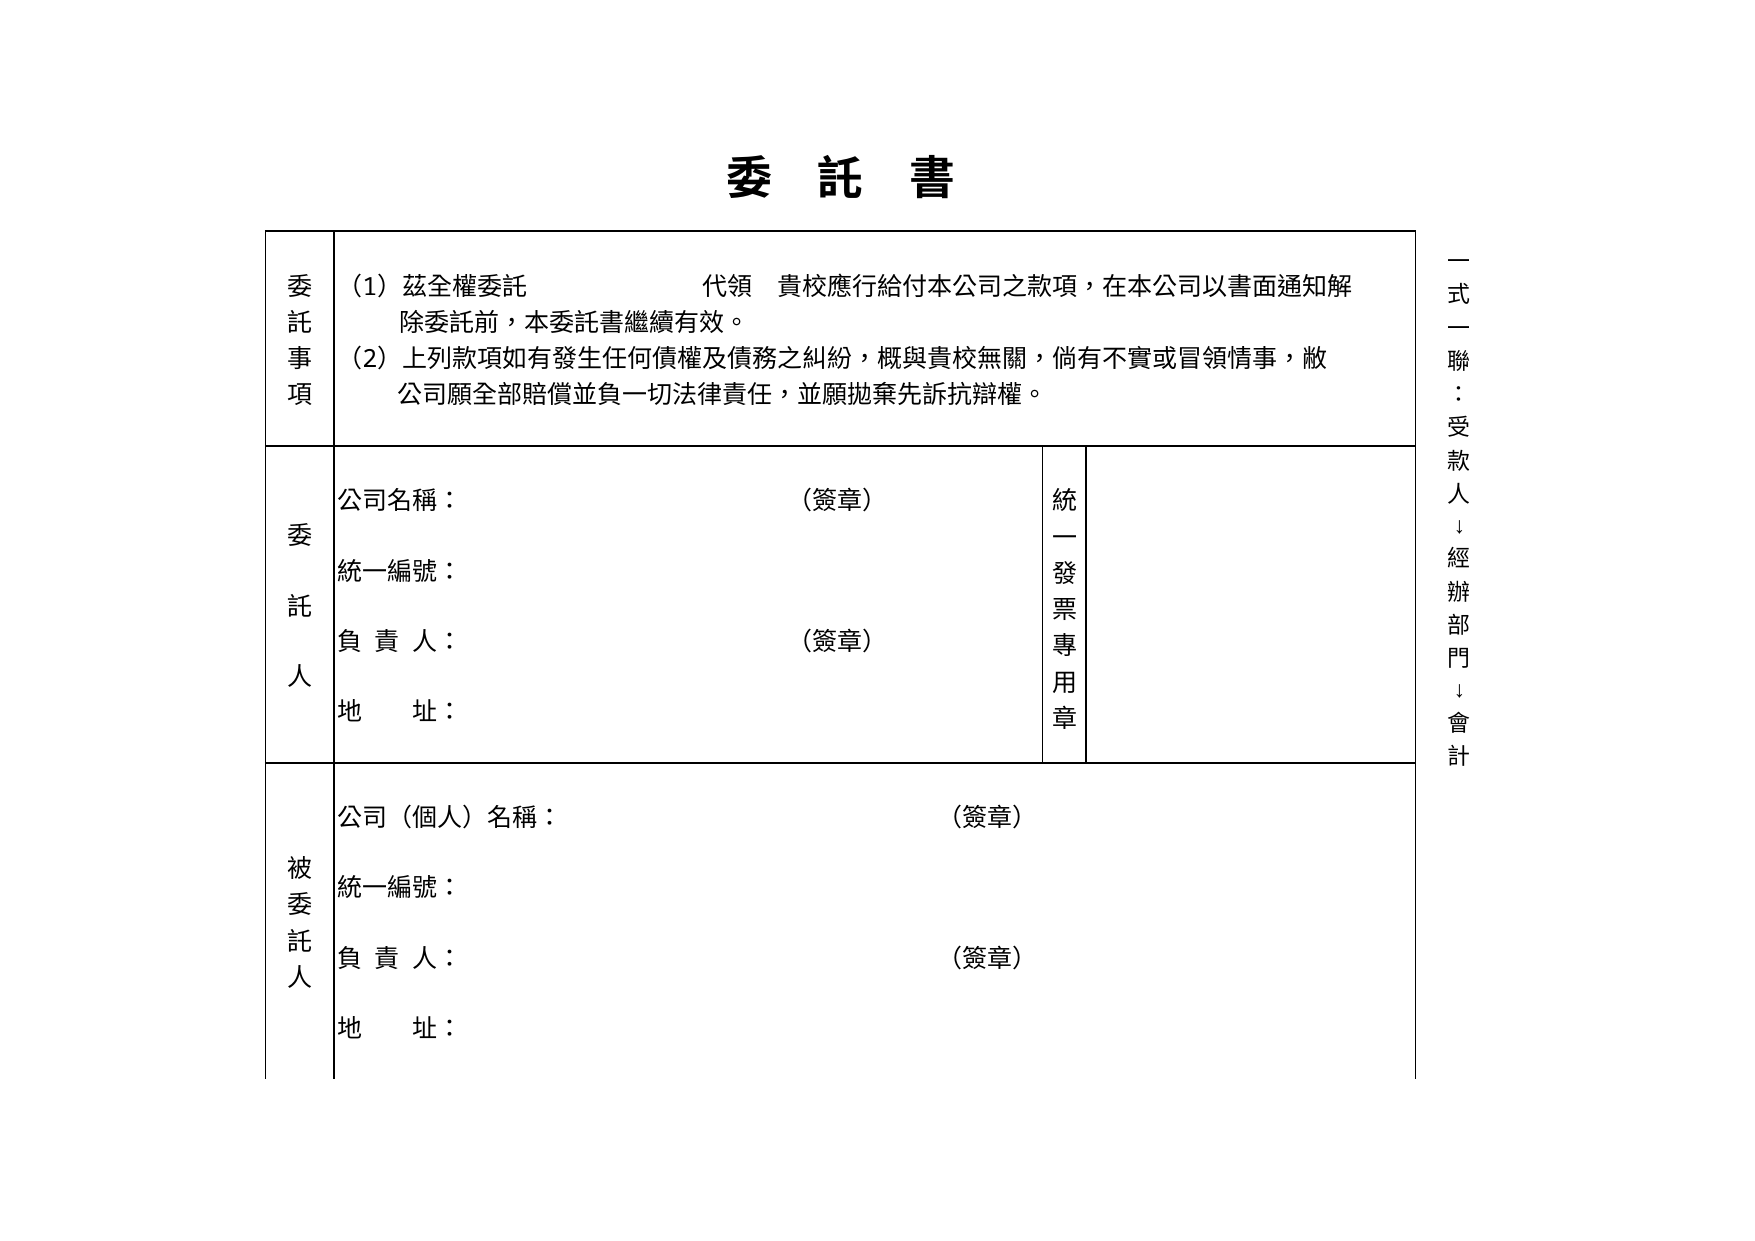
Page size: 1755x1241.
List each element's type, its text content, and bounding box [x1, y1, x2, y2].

table_cell 委 託 人 [266, 447, 333, 762]
table_cell 公司（個人）名稱： （簽章） 統一編號： 負 責 人： （簽章） 地 址： [335, 764, 1415, 1079]
table_header 委 託 書 [265, 118, 1415, 230]
table_cell [1087, 447, 1415, 762]
table_cell 委 託 事 項 [266, 232, 333, 445]
table_cell （1）茲全權委託 代領 貴校應行給付本公司之款項，在本公司以書面通知解 除委託前，本委託書繼續有效。 （2）上列款項如有發生任何債權及債務之糾紛，概與貴校無關，倘有不實或冒領情事，敝 公司願全部賠償並負一切法律責任，並願拋棄先訴抗辯權。 [335, 232, 1415, 445]
table_cell 公司名稱： （簽章） 統一編號： 負 責 人： （簽章） 地 址： [335, 447, 1042, 762]
table_cell 被 委 託 人 [266, 764, 333, 1079]
table_cell 統一發票專用章 [1043, 447, 1085, 762]
table_header 一 式 一 聯 ： 受 款 人 ↓ 經 辦 部 門 ↓ 會 計 [1415, 118, 1503, 1079]
